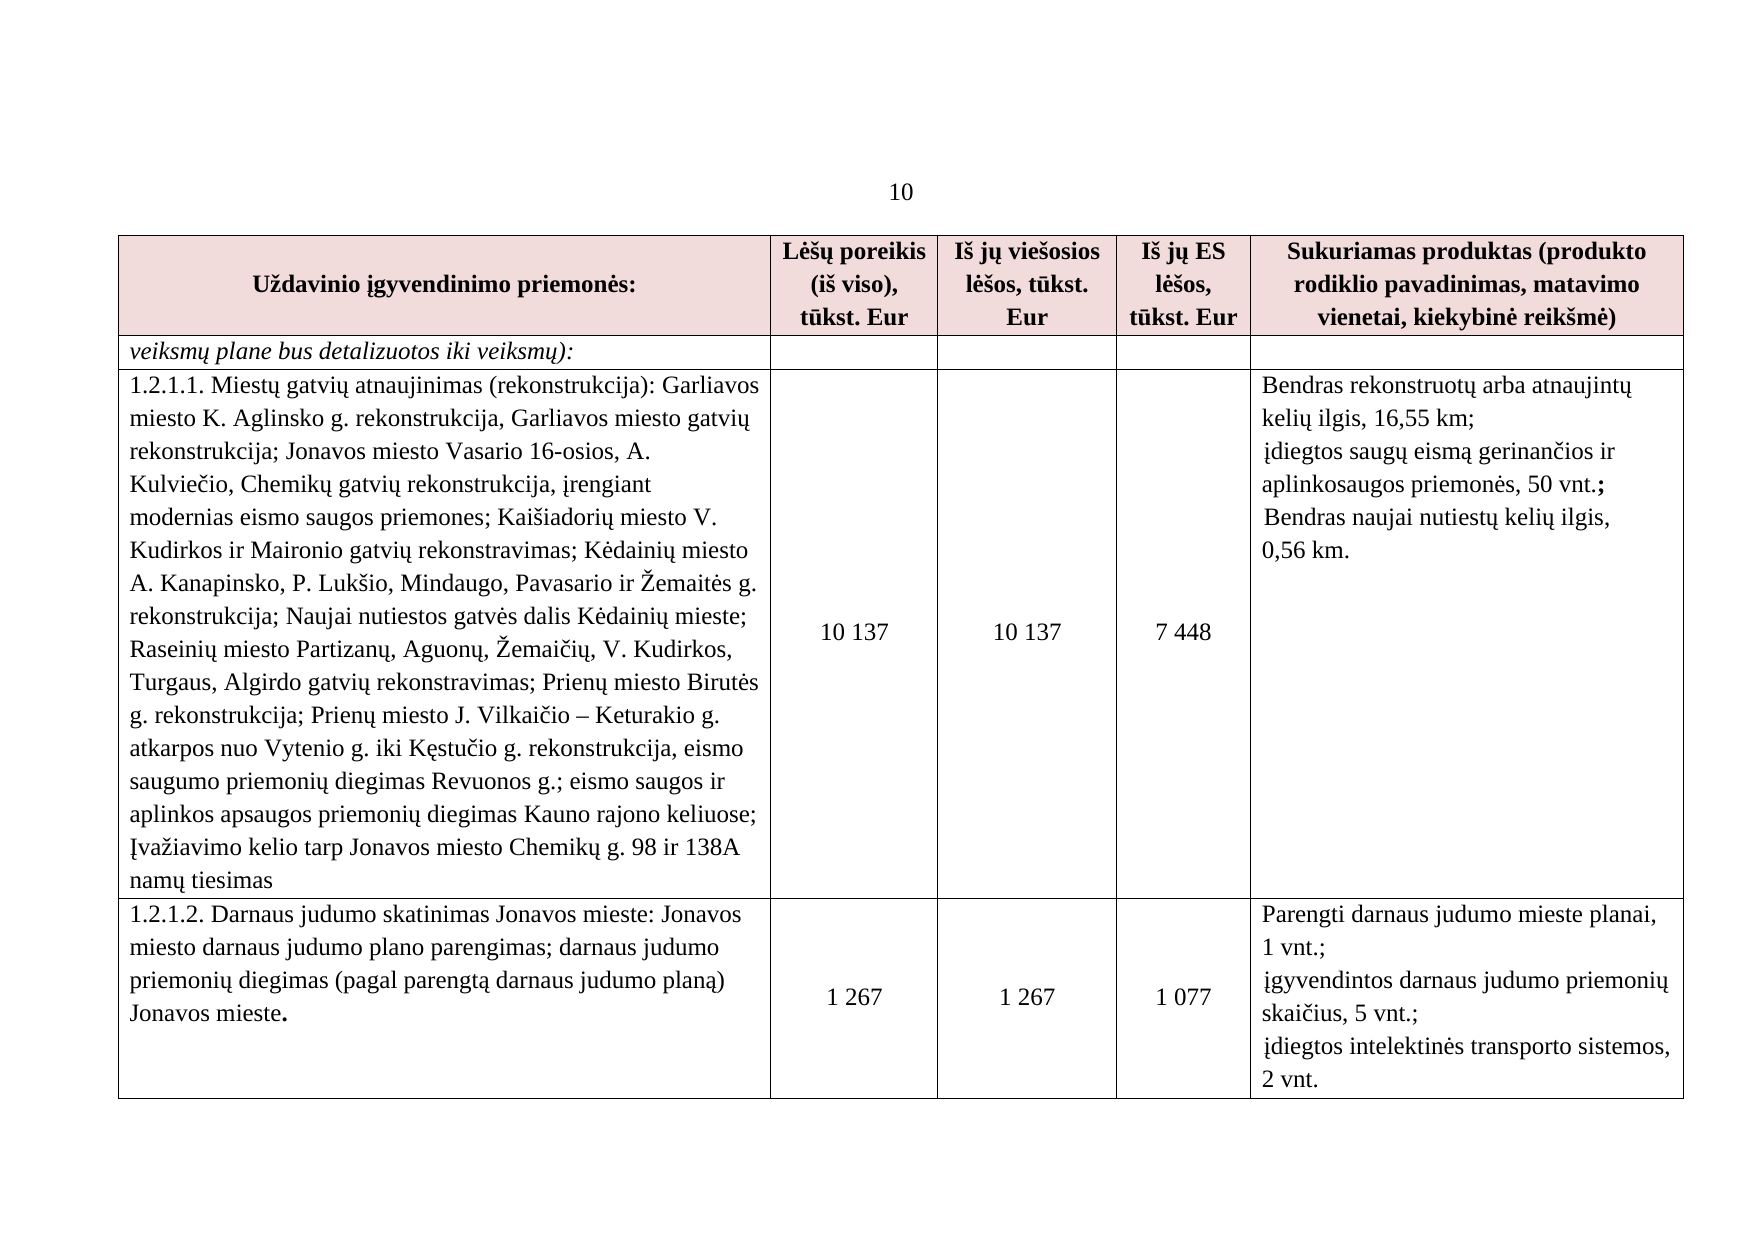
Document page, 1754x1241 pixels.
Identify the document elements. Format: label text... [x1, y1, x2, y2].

table_cell [1251, 336, 1683, 369]
table_header Lėšų poreikis (iš viso), tūkst. Eur [771, 236, 937, 335]
table_cell [1117, 336, 1250, 369]
table_cell Bendras rekonstruotų arba atnaujintų kelių ilgis, 16,55 km; įdiegtos saugų eismą gerinančios ir aplinkosaugos priemonės, 50 vnt.; Bendras naujai nutiestų kelių ilgis, 0,56 km. [1251, 370, 1683, 898]
table_header Sukuriamas produktas (produkto rodiklio pavadinimas, matavimo vienetai, kiekybinė reikšmė) [1251, 236, 1683, 335]
table_cell 1.2.1.2. Darnaus judumo skatinimas Jonavos mieste: Jonavos miesto darnaus judumo plano parengimas; darnaus judumo priemonių diegimas (pagal parengtą darnaus judumo planą) Jonavos mieste. [119, 899, 770, 1097]
table_cell 1.2.1.1. Miestų gatvių atnaujinimas (rekonstrukcija): Garliavos miesto K. Aglinsko g. rekonstrukcija, Garliavos miesto gatvių rekonstrukcija; Jonavos miesto Vasario 16-osios, A. Kulviečio, Chemikų gatvių rekonstrukcija, įrengiant modernias eismo saugos priemones; Kaišiadorių miesto V. Kudirkos ir Maironio gatvių rekonstravimas; Kėdainių miesto A. Kanapinsko, P. Lukšio, Mindaugo, Pavasario ir Žemaitės g. rekonstrukcija; Naujai nutiestos gatvės dalis Kėdainių mieste; Raseinių miesto Partizanų, Aguonų, Žemaičių, V. Kudirkos, Turgaus, Algirdo gatvių rekonstravimas; Prienų miesto Birutės g. rekonstrukcija; Prienų miesto J. Vilkaičio – Keturakio g. atkarpos nuo Vytenio g. iki Kęstučio g. rekonstrukcija, eismo saugumo priemonių diegimas Revuonos g.; eismo saugos ir aplinkos apsaugos priemonių diegimas Kauno rajono keliuose; Įvažiavimo kelio tarp Jonavos miesto Chemikų g. 98 ir 138A namų tiesimas [119, 370, 770, 898]
table_header Uždavinio įgyvendinimo priemonės: [119, 236, 770, 335]
table_cell 7 448 [1117, 370, 1250, 898]
table_header Iš jų ES lėšos, tūkst. Eur [1117, 236, 1250, 335]
table_cell 1 267 [771, 899, 937, 1097]
table_cell 1 267 [938, 899, 1116, 1097]
table_cell 1 077 [1117, 899, 1250, 1097]
table_cell [938, 336, 1116, 369]
table_cell 10 137 [938, 370, 1116, 898]
table_cell veiksmų plane bus detalizuotos iki veiksmų): [119, 336, 770, 369]
table_header Iš jų viešosios lėšos, tūkst. Eur [938, 236, 1116, 335]
table_cell 10 137 [771, 370, 937, 898]
table_cell [771, 336, 937, 369]
table_cell Parengti darnaus judumo mieste planai, 1 vnt.; įgyvendintos darnaus judumo priemonių skaičius, 5 vnt.; įdiegtos intelektinės transporto sistemos, 2 vnt. [1251, 899, 1683, 1097]
